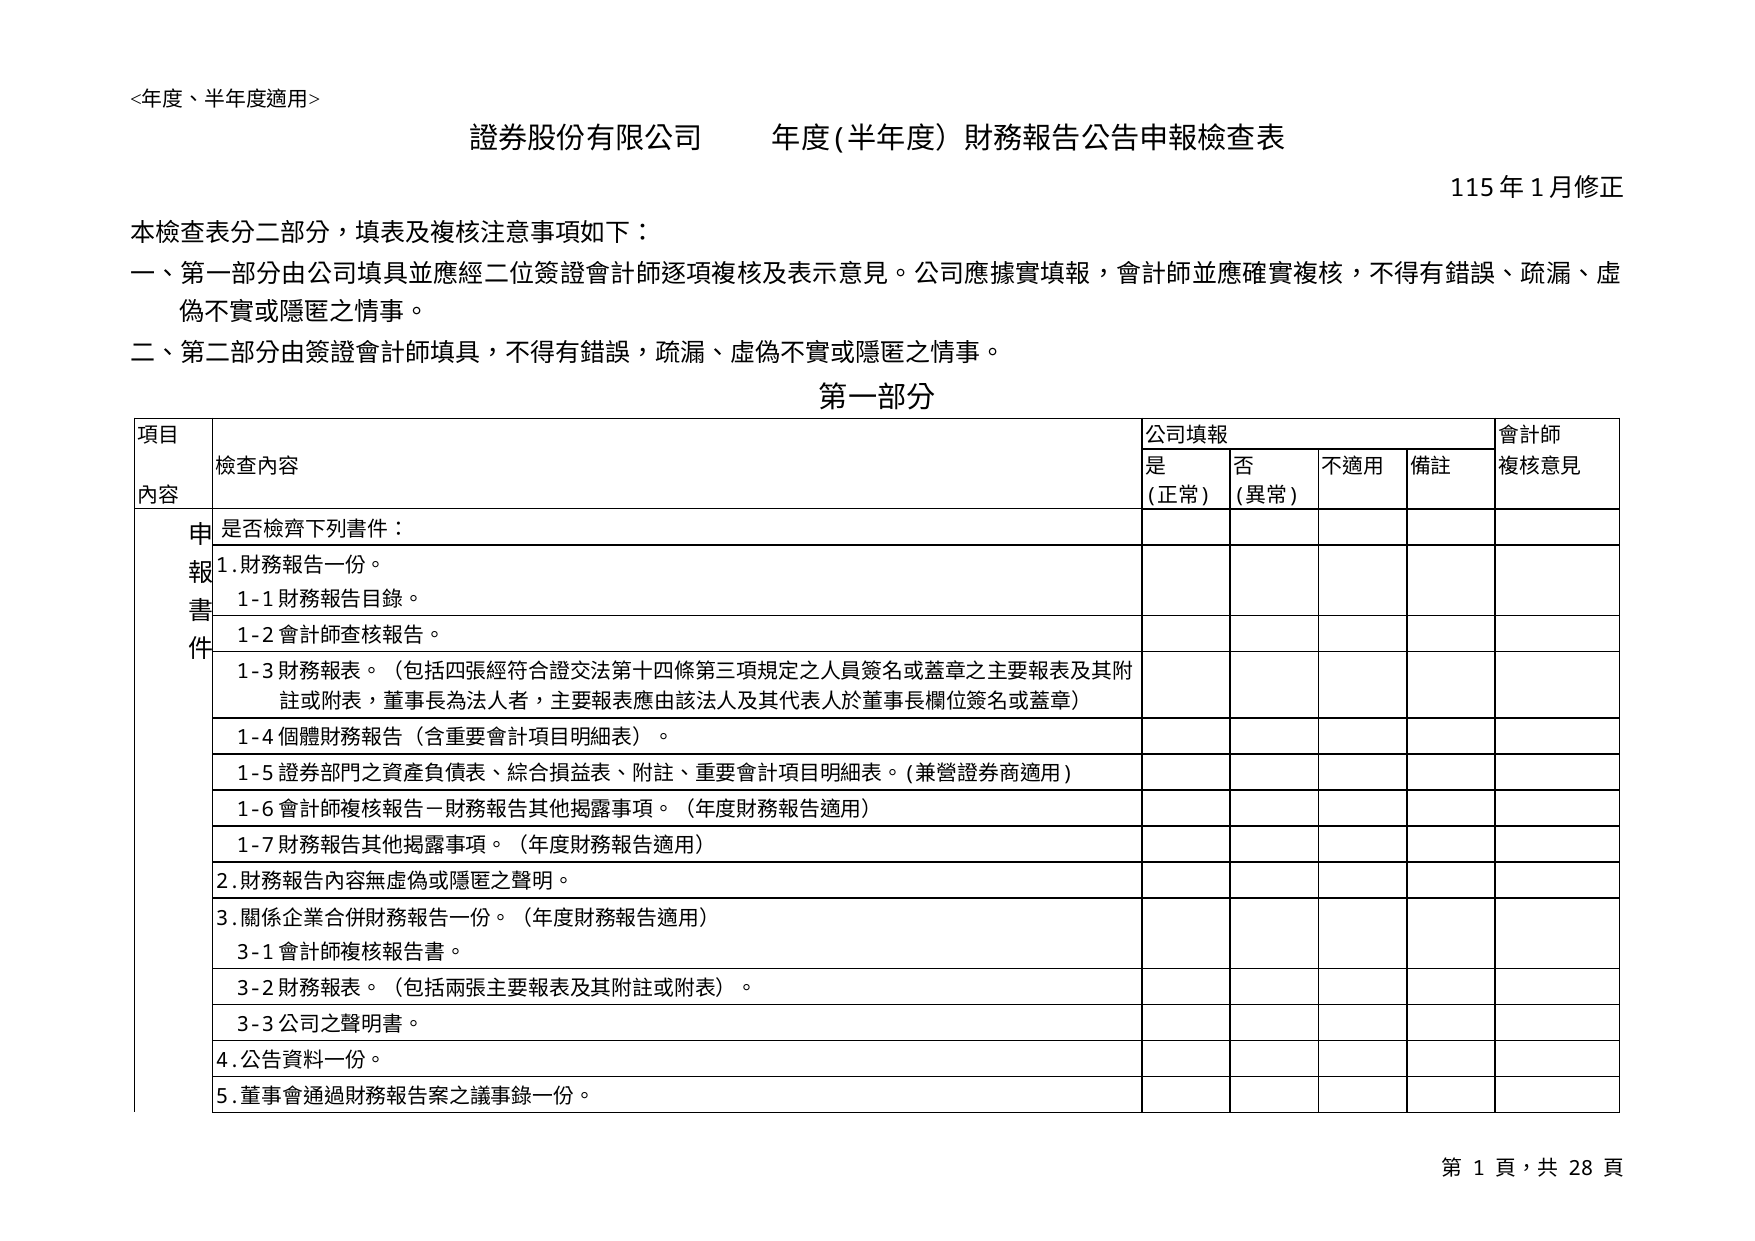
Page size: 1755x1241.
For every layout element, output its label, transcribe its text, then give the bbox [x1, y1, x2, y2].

table_cell 3-3公司之聲明書。 [213, 1005, 1141, 1040]
table_cell [1231, 1041, 1318, 1076]
table_cell [1143, 719, 1229, 753]
table_cell [1143, 616, 1229, 651]
table_cell [1231, 719, 1318, 753]
text 第一部分 [130, 373, 1624, 416]
table_cell [1496, 719, 1619, 753]
text 二、第二部分由簽證會計師填具，不得有錯誤，疏漏、虛偽不實或隱匿之情事。 [130, 332, 1624, 369]
table_cell [1408, 546, 1494, 615]
table_cell 4.公告資料一份。 [213, 1041, 1141, 1076]
table_cell [1319, 863, 1406, 897]
table_cell [1496, 791, 1619, 825]
table_cell [1408, 1005, 1494, 1040]
table_cell [1231, 652, 1318, 717]
table_cell [1231, 791, 1318, 825]
table_cell 檢查內容 [213, 448, 1141, 508]
table_cell [1408, 652, 1494, 717]
table_cell [1231, 1077, 1318, 1112]
table_cell [1231, 510, 1318, 544]
table_cell 2.財務報告內容無虛偽或隱匿之聲明。 [213, 863, 1141, 897]
table_cell 申 報 書 件 [135, 509, 212, 1112]
table_cell [1143, 546, 1229, 615]
table_header 會計師 [1496, 419, 1619, 448]
table_cell [1143, 652, 1229, 717]
table_cell [1319, 616, 1406, 651]
text 本檢查表分二部分，填表及複核注意事項如下： [130, 211, 1624, 248]
table_cell [1496, 1005, 1619, 1040]
table_cell 否 (異常) [1231, 450, 1318, 508]
table_cell [1408, 969, 1494, 1004]
table_cell [1143, 969, 1229, 1004]
table_cell [1408, 1077, 1494, 1112]
table_cell [1231, 546, 1318, 615]
table_cell [1231, 969, 1318, 1004]
table_header 項目 [135, 419, 212, 448]
table_cell [1496, 755, 1619, 789]
table_cell [1319, 652, 1406, 717]
table_cell 1-5證券部門之資產負債表、綜合損益表、附註、重要會計項目明細表。(兼營證券商適用) [213, 755, 1141, 789]
table_cell 1-6會計師複核報告－財務報告其他揭露事項。（年度財務報告適用） [213, 791, 1141, 825]
table_cell [1496, 899, 1619, 968]
table_cell [1143, 791, 1229, 825]
table_cell [1319, 719, 1406, 753]
table_cell [1319, 510, 1406, 544]
table_cell 5.董事會通過財務報告案之議事錄一份。 [213, 1077, 1141, 1112]
table_cell 不適用 [1319, 450, 1406, 508]
text 115年1月修正 [130, 161, 1624, 207]
table_cell [1319, 755, 1406, 789]
table_cell 是否檢齊下列書件： [213, 509, 1141, 544]
table_header [213, 419, 1141, 448]
table_cell [1408, 616, 1494, 651]
table_cell [1496, 863, 1619, 897]
table_cell 1-3財務報表。（包括四張經符合證交法第十四條第三項規定之人員簽名或蓋章之主要報表及其附註或附表，董事長為法人者，主要報表應由該法人及其代表人於董事長欄位簽名或蓋章） [213, 652, 1141, 717]
table_cell [1319, 969, 1406, 1004]
table_cell [1319, 899, 1406, 968]
table_cell [1496, 1077, 1619, 1112]
table_cell [1408, 791, 1494, 825]
table_cell [1408, 899, 1494, 968]
table_cell [1231, 1005, 1318, 1040]
table_cell 是 (正常) [1143, 450, 1229, 508]
table_cell [1496, 546, 1619, 615]
table_cell [1143, 1005, 1229, 1040]
table_cell 3-2財務報表。（包括兩張主要報表及其附註或附表）。 [213, 969, 1141, 1004]
table_cell [1319, 1041, 1406, 1076]
table_cell [1408, 719, 1494, 753]
table_cell 複核意見 [1496, 448, 1619, 508]
table_cell [1143, 827, 1229, 861]
table_cell [1231, 827, 1318, 861]
table_cell [1408, 1041, 1494, 1076]
text 證券股份有限公司 年度(半年度）財務報告公告申報檢查表 [130, 114, 1624, 157]
table_cell [1143, 510, 1229, 544]
table_cell [1496, 652, 1619, 717]
table_cell [1496, 827, 1619, 861]
table_cell [1143, 1041, 1229, 1076]
table_cell [1231, 863, 1318, 897]
table_cell [1143, 899, 1229, 968]
table_cell 1-7財務報告其他揭露事項。（年度財務報告適用） [213, 827, 1141, 861]
table_cell [1319, 1005, 1406, 1040]
table_header 公司填報 [1143, 419, 1494, 448]
table_cell 1-2會計師查核報告。 [213, 616, 1141, 651]
text 一、第一部分由公司填具並應經二位簽證會計師逐項複核及表示意見。公司應據實填報，會計師並應確實複核，不得有錯誤、疏漏、虛偽不實或隱匿之情事。 [130, 252, 1624, 327]
table_cell 備註 [1408, 450, 1494, 508]
table_cell [1319, 1077, 1406, 1112]
table_cell [1319, 546, 1406, 615]
table_cell [1231, 616, 1318, 651]
table_cell [1408, 510, 1494, 544]
table_cell [1408, 863, 1494, 897]
table_cell [1143, 863, 1229, 897]
table_cell [1143, 755, 1229, 789]
table_cell [1496, 969, 1619, 1004]
table_cell [1408, 827, 1494, 861]
table_cell 1-4個體財務報告（含重要會計項目明細表）。 [213, 719, 1141, 753]
table_cell [1231, 899, 1318, 968]
table_cell [1496, 616, 1619, 651]
table_cell [1143, 1077, 1229, 1112]
table_cell 1.財務報告一份。 1-1財務報告目錄。 [213, 546, 1141, 615]
table_cell [1496, 1041, 1619, 1076]
table_cell [1496, 510, 1619, 544]
table_cell [1231, 755, 1318, 789]
table_cell [1319, 827, 1406, 861]
table_cell [1319, 791, 1406, 825]
table_cell 3.關係企業合併財務報告一份。（年度財務報告適用） 3-1會計師複核報告書。 [213, 899, 1141, 968]
table_cell [1408, 755, 1494, 789]
table_cell 內容 [135, 448, 212, 508]
